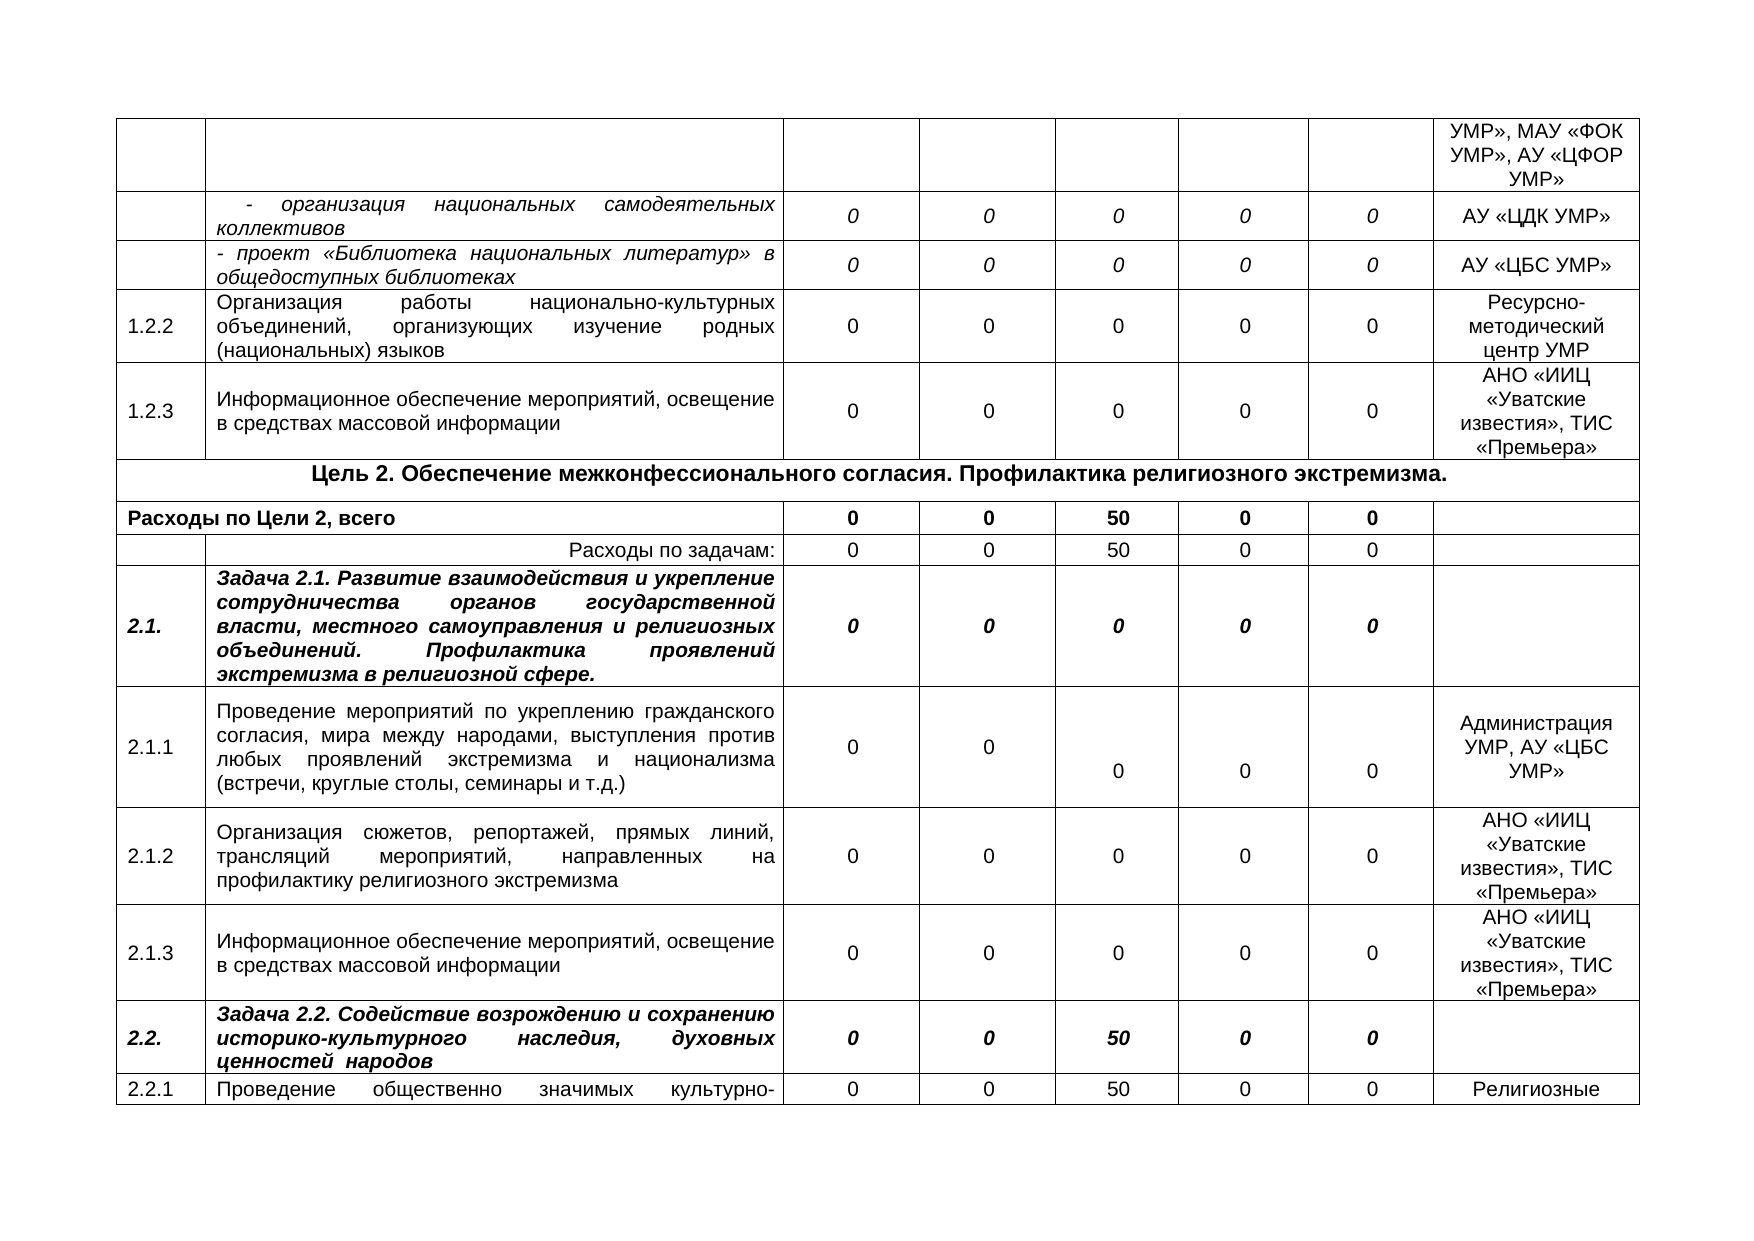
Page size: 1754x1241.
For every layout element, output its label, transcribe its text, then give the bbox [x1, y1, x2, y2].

table_cell 0 [784, 808, 919, 903]
table_cell УМР», МАУ «ФОК УМР», АУ «ЦФОР УМР» [1434, 119, 1639, 191]
table_cell 50 [1056, 1001, 1178, 1073]
table_cell Цель 2. Обеспечение межконфессионального согласия. Профилактика религиозного экстремизма. [117, 460, 1639, 501]
table_cell 0 [1309, 687, 1433, 807]
table_cell 0 [1179, 1001, 1308, 1073]
table_cell Расходы по Цели 2, всего [117, 502, 783, 534]
table_cell 0 [1309, 290, 1433, 362]
table_cell Задача 2.1. Развитие взаимодействия и укрепление сотрудничества органов государственной власти, местного самоуправления и религиозных объединений. Профилактика проявлений экстремизма в религиозной сфере. [206, 566, 783, 686]
table_cell 0 [920, 808, 1055, 903]
table_cell 2.1.1 [117, 687, 205, 807]
table_cell Проведение мероприятий по укреплению гражданского согласия, мира между народами, выступления против любых проявлений экстремизма и национализма (встречи, круглые столы, семинары и т.д.) [206, 687, 783, 807]
table_cell [920, 119, 1055, 191]
table_cell [1434, 502, 1639, 534]
table_cell Информационное обеспечение мероприятий, освещение в средствах массовой информации [206, 363, 783, 459]
table_cell 50 [1056, 535, 1178, 565]
table_cell АНО «ИИЦ «Уватские известия», ТИС «Премьера» [1434, 905, 1639, 1000]
table_cell 0 [1309, 1074, 1433, 1103]
table_cell 0 [1056, 687, 1178, 807]
table_cell [1056, 119, 1178, 191]
table_cell 0 [1309, 241, 1433, 289]
table_cell 0 [1179, 535, 1308, 565]
table_cell 0 [1056, 905, 1178, 1000]
table_cell [1434, 535, 1639, 565]
table_cell 0 [1056, 566, 1178, 686]
table_cell 2.2. [117, 1001, 205, 1073]
table_cell АУ «ЦДК УМР» [1434, 192, 1639, 240]
table_cell 2.1.2 [117, 808, 205, 903]
table_cell 0 [920, 502, 1055, 534]
table_cell [117, 119, 205, 191]
table_cell 0 [1309, 905, 1433, 1000]
table_cell 0 [920, 192, 1055, 240]
table_cell 0 [1309, 1001, 1433, 1073]
table_cell Администрация УМР, АУ «ЦБС УМР» [1434, 687, 1639, 807]
table_cell [117, 192, 205, 240]
table_cell 50 [1056, 502, 1178, 534]
table_cell 0 [1179, 808, 1308, 903]
table_cell 0 [784, 566, 919, 686]
table_cell 2.2.1 [117, 1074, 205, 1103]
table_cell 0 [1179, 905, 1308, 1000]
table_cell 0 [784, 1001, 919, 1073]
table_cell - организация национальных самодеятельных коллективов [206, 192, 783, 240]
table_cell 2.1.3 [117, 905, 205, 1000]
table_cell 0 [1056, 808, 1178, 903]
table_cell [1179, 119, 1308, 191]
table_cell 0 [920, 1001, 1055, 1073]
table_cell [1309, 119, 1433, 191]
table_cell Расходы по задачам: [206, 535, 783, 565]
table_cell 0 [1179, 502, 1308, 534]
table_cell 0 [1056, 363, 1178, 459]
table_cell 0 [1179, 241, 1308, 289]
table_cell 0 [1179, 566, 1308, 686]
table_cell 0 [1056, 290, 1178, 362]
table_cell [1434, 1001, 1639, 1073]
table_cell 0 [1309, 535, 1433, 565]
table_cell 0 [920, 535, 1055, 565]
table_cell АУ «ЦБС УМР» [1434, 241, 1639, 289]
table_cell [784, 119, 919, 191]
table_cell 1.2.3 [117, 363, 205, 459]
table_cell [206, 119, 783, 191]
table_cell 0 [784, 502, 919, 534]
table_cell 0 [784, 241, 919, 289]
table_cell 0 [920, 363, 1055, 459]
table_cell [1434, 566, 1639, 686]
table_cell 0 [1309, 808, 1433, 903]
table_cell 0 [920, 905, 1055, 1000]
table_cell 0 [1056, 241, 1178, 289]
table_cell 0 [1309, 363, 1433, 459]
table_cell 50 [1056, 1074, 1178, 1103]
table_cell Ресурсно-методический центр УМР [1434, 290, 1639, 362]
table_cell 0 [784, 363, 919, 459]
table_cell Проведение общественно значимых культурно- [206, 1074, 783, 1103]
table_cell 2.1. [117, 566, 205, 686]
table_cell 0 [1309, 566, 1433, 686]
table_cell Информационное обеспечение мероприятий, освещение в средствах массовой информации [206, 905, 783, 1000]
table_cell 0 [784, 535, 919, 565]
table_cell 0 [1179, 363, 1308, 459]
table_cell АНО «ИИЦ «Уватские известия», ТИС «Премьера» [1434, 808, 1639, 903]
table_cell 0 [1056, 192, 1178, 240]
table_cell [117, 241, 205, 289]
table_cell 0 [920, 566, 1055, 686]
table_cell 0 [784, 905, 919, 1000]
table_cell Религиозные [1434, 1074, 1639, 1103]
table_cell 0 [1309, 192, 1433, 240]
table_cell 0 [1179, 1074, 1308, 1103]
table_cell Организация сюжетов, репортажей, прямых линий, трансляций мероприятий, направленных на профилактику религиозного экстремизма [206, 808, 783, 903]
table_cell 0 [784, 687, 919, 807]
table_cell - проект «Библиотека национальных литератур» в общедоступных библиотеках [206, 241, 783, 289]
table_cell [117, 535, 205, 565]
table_cell 0 [1179, 290, 1308, 362]
table_cell Организация работы национально-культурных объединений, организующих изучение родных (национальных) языков [206, 290, 783, 362]
table_cell АНО «ИИЦ «Уватские известия», ТИС «Премьера» [1434, 363, 1639, 459]
table_cell 0 [1179, 192, 1308, 240]
table_cell 0 [784, 1074, 919, 1103]
table_cell 0 [784, 290, 919, 362]
table_cell 0 [1309, 502, 1433, 534]
table_cell 0 [784, 192, 919, 240]
table_cell Задача 2.2. Содействие возрождению и сохранению историко-культурного наследия, духовных ценностей народов [206, 1001, 783, 1073]
table_cell 0 [920, 1074, 1055, 1103]
table_cell 0 [1179, 687, 1308, 807]
table_cell 0 [920, 241, 1055, 289]
table_cell 1.2.2 [117, 290, 205, 362]
table_cell 0 [920, 687, 1055, 807]
table_cell 0 [920, 290, 1055, 362]
